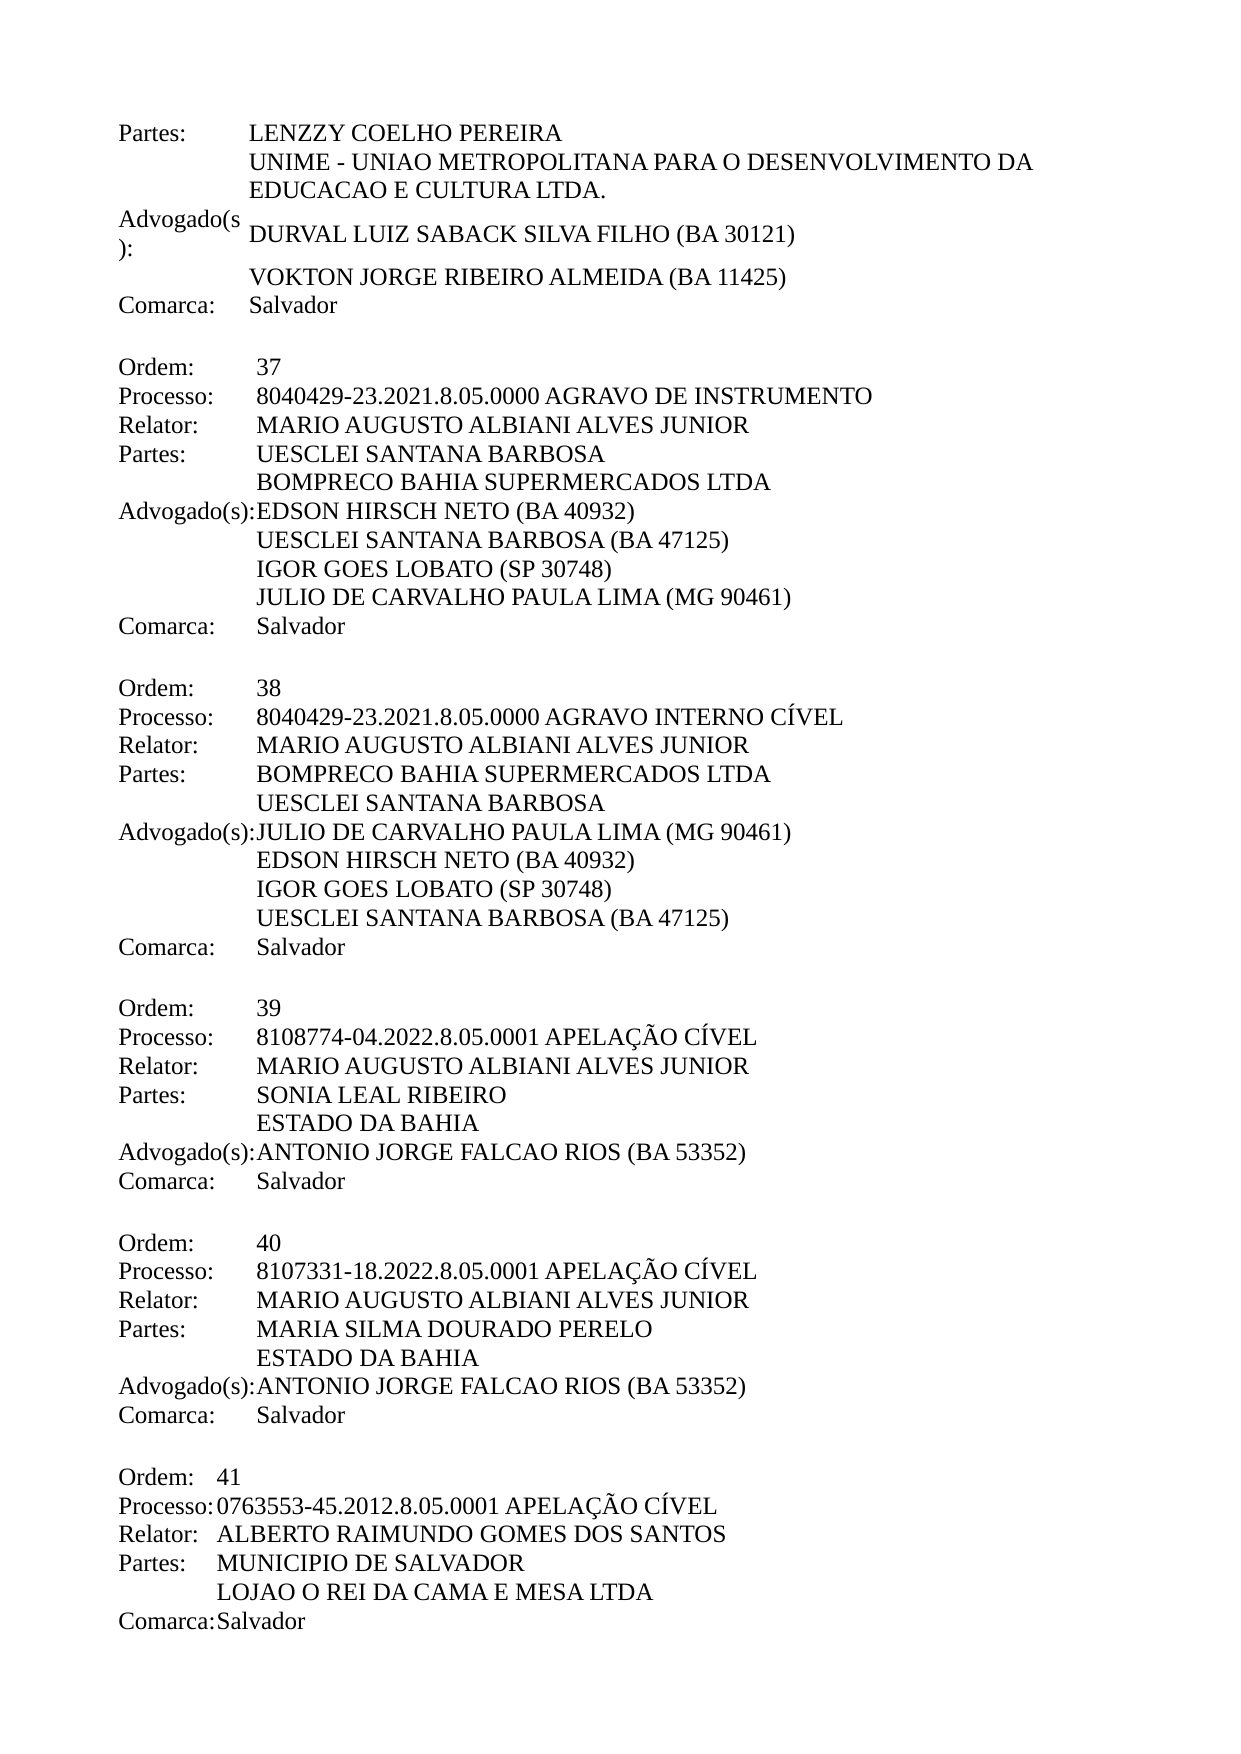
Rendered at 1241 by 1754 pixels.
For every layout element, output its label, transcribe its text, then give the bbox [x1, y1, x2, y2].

table_cell JULIO DE CARVALHO PAULA LIMA (MG 90461) [256, 817, 848, 845]
table_cell Salvador [256, 932, 848, 960]
table_cell Partes: [118, 118, 248, 147]
table_cell Relator: [118, 1285, 256, 1314]
table_cell IGOR GOES LOBATO (SP 30748) [256, 874, 848, 903]
table_cell Processo: [118, 702, 256, 730]
table_cell JULIO DE CARVALHO PAULA LIMA (MG 90461) [256, 583, 877, 611]
table_cell [118, 1343, 256, 1371]
table_cell Relator: [118, 410, 256, 439]
table_cell MARIO AUGUSTO ALBIANI ALVES JUNIOR [256, 1051, 761, 1080]
table_header 38 [256, 673, 848, 702]
table_cell UESCLEI SANTANA BARBOSA (BA 47125) [256, 903, 848, 932]
table_cell Advogado(s): [118, 204, 248, 262]
table_cell Partes: [118, 1314, 256, 1343]
table_cell MARIA SILMA DOURADO PERELO [256, 1314, 761, 1343]
table_cell [118, 1577, 216, 1606]
table_cell [118, 583, 256, 611]
table_cell Advogado(s): [118, 496, 256, 525]
table_cell UESCLEI SANTANA BARBOSA [256, 439, 877, 467]
table_cell 8040429-23.2021.8.05.0000 AGRAVO DE INSTRUMENTO [256, 381, 877, 410]
table_cell Partes: [118, 1080, 256, 1108]
table_cell MUNICIPIO DE SALVADOR [216, 1548, 730, 1577]
table_cell Comarca: [118, 611, 256, 640]
table_header Ordem: [118, 353, 256, 381]
table_cell [118, 845, 256, 874]
table_cell Partes: [118, 759, 256, 788]
table_cell SONIA LEAL RIBEIRO [256, 1080, 761, 1108]
table_header 39 [256, 994, 761, 1022]
table_cell Processo: [118, 1022, 256, 1051]
table_cell BOMPRECO BAHIA SUPERMERCADOS LTDA [256, 468, 877, 496]
table_cell Salvador [216, 1606, 730, 1634]
table_cell Partes: [118, 439, 256, 467]
table_cell [118, 874, 256, 903]
table_cell Salvador [256, 1166, 761, 1195]
table_cell ANTONIO JORGE FALCAO RIOS (BA 53352) [256, 1371, 761, 1400]
table_cell [118, 788, 256, 817]
table_cell Comarca: [118, 1606, 216, 1634]
table_cell Advogado(s): [118, 817, 256, 845]
table_cell Partes: [118, 1548, 216, 1577]
table_cell ALBERTO RAIMUNDO GOMES DOS SANTOS [216, 1520, 730, 1548]
table_header Ordem: [118, 1228, 256, 1256]
table_cell MARIO AUGUSTO ALBIANI ALVES JUNIOR [256, 1285, 761, 1314]
table_cell Salvador [256, 1400, 761, 1429]
table_cell EDSON HIRSCH NETO (BA 40932) [256, 496, 877, 525]
table_cell ESTADO DA BAHIA [256, 1343, 761, 1371]
table_cell Salvador [256, 611, 877, 640]
table_cell ESTADO DA BAHIA [256, 1109, 761, 1137]
table_header 37 [256, 353, 877, 381]
table_cell [118, 147, 248, 204]
table_header 41 [216, 1462, 730, 1491]
table_cell [118, 468, 256, 496]
table_cell 8107331-18.2022.8.05.0001 APELAÇÃO CÍVEL [256, 1256, 761, 1285]
table_cell DURVAL LUIZ SABACK SILVA FILHO (BA 30121) [249, 204, 1122, 262]
table_cell IGOR GOES LOBATO (SP 30748) [256, 554, 877, 582]
table_cell MARIO AUGUSTO ALBIANI ALVES JUNIOR [256, 410, 877, 439]
table_cell LENZZY COELHO PEREIRA [249, 118, 1122, 147]
table_cell MARIO AUGUSTO ALBIANI ALVES JUNIOR [256, 730, 848, 759]
table_cell [118, 554, 256, 582]
table_cell 8040429-23.2021.8.05.0000 AGRAVO INTERNO CÍVEL [256, 702, 848, 730]
table_cell VOKTON JORGE RIBEIRO ALMEIDA (BA 11425) [249, 262, 1122, 291]
table_cell ANTONIO JORGE FALCAO RIOS (BA 53352) [256, 1137, 761, 1166]
table_cell Advogado(s): [118, 1137, 256, 1166]
table_cell [118, 262, 248, 291]
table_cell [118, 1109, 256, 1137]
table_cell Advogado(s): [118, 1371, 256, 1400]
table_cell Salvador [249, 291, 1122, 319]
table_cell 0763553-45.2012.8.05.0001 APELAÇÃO CÍVEL [216, 1491, 730, 1519]
table_cell LOJAO O REI DA CAMA E MESA LTDA [216, 1577, 730, 1606]
table_cell UESCLEI SANTANA BARBOSA (BA 47125) [256, 525, 877, 554]
table_cell BOMPRECO BAHIA SUPERMERCADOS LTDA [256, 759, 848, 788]
table_cell [118, 525, 256, 554]
table_header Ordem: [118, 673, 256, 702]
table_cell UNIME - UNIAO METROPOLITANA PARA O DESENVOLVIMENTO DA EDUCACAO E CULTURA LTDA. [249, 147, 1122, 204]
table_cell Processo: [118, 1491, 216, 1519]
table_cell Comarca: [118, 291, 248, 319]
table_cell Comarca: [118, 1400, 256, 1429]
table_header Ordem: [118, 1462, 216, 1491]
table_cell UESCLEI SANTANA BARBOSA [256, 788, 848, 817]
table_cell Processo: [118, 1256, 256, 1285]
table_cell [118, 903, 256, 932]
table_header 40 [256, 1228, 761, 1256]
table_header Ordem: [118, 994, 256, 1022]
table_cell 8108774-04.2022.8.05.0001 APELAÇÃO CÍVEL [256, 1022, 761, 1051]
table_cell Relator: [118, 730, 256, 759]
table_cell Comarca: [118, 1166, 256, 1195]
table_cell EDSON HIRSCH NETO (BA 40932) [256, 845, 848, 874]
table_cell Comarca: [118, 932, 256, 960]
table_cell Processo: [118, 381, 256, 410]
table_cell Relator: [118, 1520, 216, 1548]
table_cell Relator: [118, 1051, 256, 1080]
